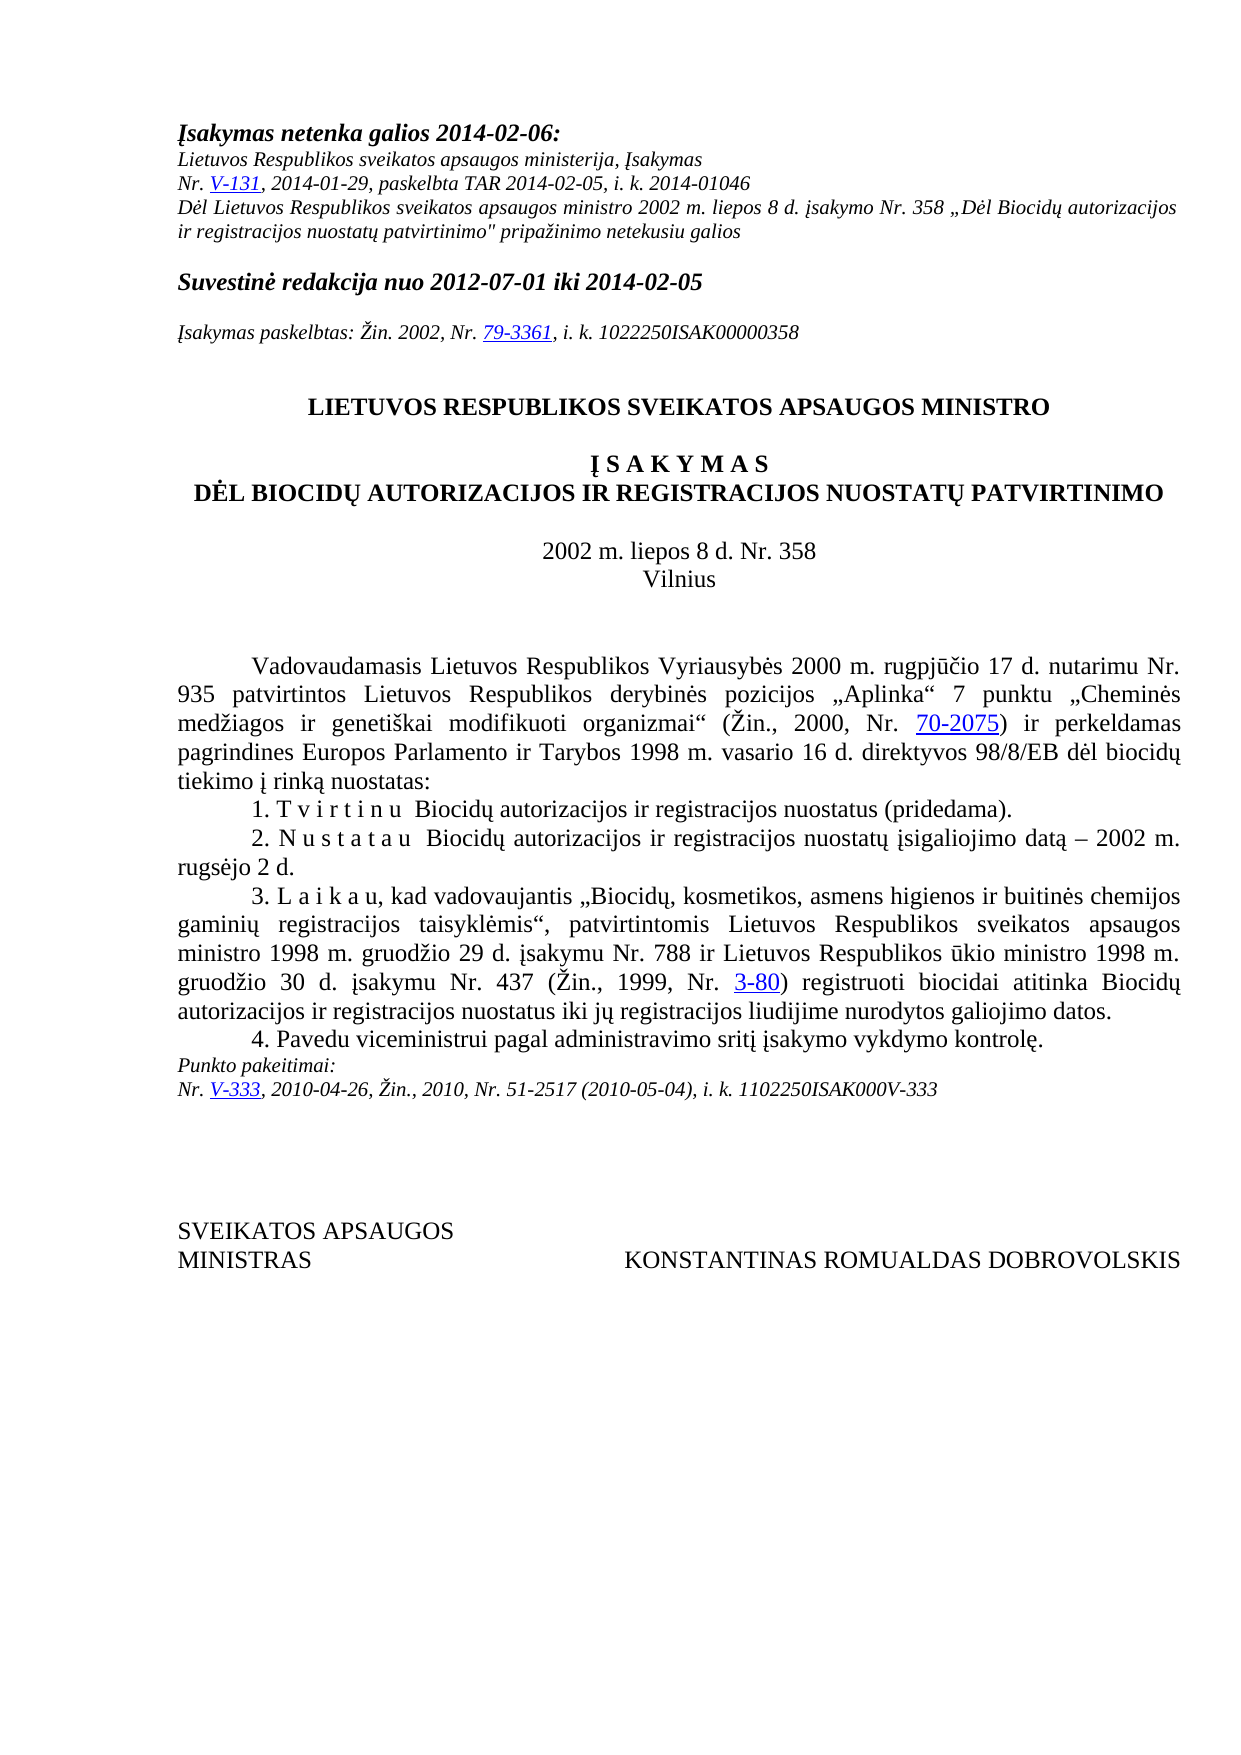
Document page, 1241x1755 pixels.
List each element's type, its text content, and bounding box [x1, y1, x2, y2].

text 3. Laikau, kad vadovaujantis „Biocidų, kosmetikos, asmens higienos ir buitinės chemijos gaminių registracijos taisyklėmis“, patvirtintomis Lietuvos Respublikos sveikatos apsaugos ministro 1998 m. gruodžio 29 d. įsakymu Nr. 788 ir Lietuvos Respublikos ūkio ministro 1998 m. gruodžio 30 d. įsakymu Nr. 437 (Žin., 1999, Nr. 3-80) registruoti biocidai atitinka Biocidų autorizacijos ir registracijos nuostatus iki jų registracijos liudijime nurodytos galiojimo datos. [177, 881, 1181, 1024]
text Nr. V-131, 2014-01-29, paskelbta TAR 2014-02-05, i. k. 2014-01046 [177, 171, 1181, 195]
text Lietuvos Respublikos sveikatos apsaugos ministerija, Įsakymas [177, 147, 1181, 171]
text Vilnius [177, 564, 1181, 593]
text 2. Nustatau Biocidų autorizacijos ir registracijos nuostatų įsigaliojimo datą – 2002 m. rugsėjo 2 d. [177, 823, 1181, 881]
text 2002 m. liepos 8 d. Nr. 358 [177, 536, 1181, 564]
text Vadovaudamasis Lietuvos Respublikos Vyriausybės 2000 m. rugpjūčio 17 d. nutarimu Nr. 935 patvirtintos Lietuvos Respublikos derybinės pozicijos „Aplinka“ 7 punktu „Cheminės medžiagos ir genetiškai modifikuoti organizmai“ (Žin., 2000, Nr. 70-2075) ir perkeldamas pagrindines Europos Parlamento ir Tarybos 1998 m. vasario 16 d. direktyvos 98/8/EB dėl biocidų tiekimo į rinką nuostatas: [177, 651, 1181, 794]
text Įsakymas netenka galios 2014-02-06: [177, 118, 1181, 147]
text Punkto pakeitimai: [177, 1053, 1181, 1077]
text Nr. V-333, 2010-04-26, Žin., 2010, Nr. 51-2517 (2010-05-04), i. k. 1102250ISAK000V-333 [177, 1077, 1181, 1101]
text DĖL BIOCIDŲ AUTORIZACIJOS IR REGISTRACIJOS NUOSTATŲ PATVIRTINIMO [177, 478, 1181, 507]
text 1. Tvirtinu Biocidų autorizacijos ir registracijos nuostatus (pridedama). [177, 794, 1181, 823]
text Į S A K Y M A S [177, 449, 1181, 478]
text Suvestinė redakcija nuo 2012-07-01 iki 2014-02-05 [177, 267, 1181, 296]
text MINISTRAS KONSTANTINAS ROMUALDAS DOBROVOLSKIS [177, 1245, 1181, 1274]
text 4. Pavedu viceministrui pagal administravimo sritį įsakymo vykdymo kontrolę. [177, 1024, 1181, 1053]
text SVEIKATOS APSAUGOS [177, 1216, 1181, 1245]
text Įsakymas paskelbtas: Žin. 2002, Nr. 79-3361, i. k. 1022250ISAK00000358 [177, 320, 1181, 344]
text LIETUVOS RESPUBLIKOS SVEIKATOS APSAUGOS MINISTRO [177, 392, 1181, 421]
text Dėl Lietuvos Respublikos sveikatos apsaugos ministro 2002 m. liepos 8 d. įsakymo Nr. 358 „Dėl Biocidų autorizacijos ir registracijos nuostatų patvirtinimo" pripažinimo netekusiu galios [177, 195, 1181, 243]
